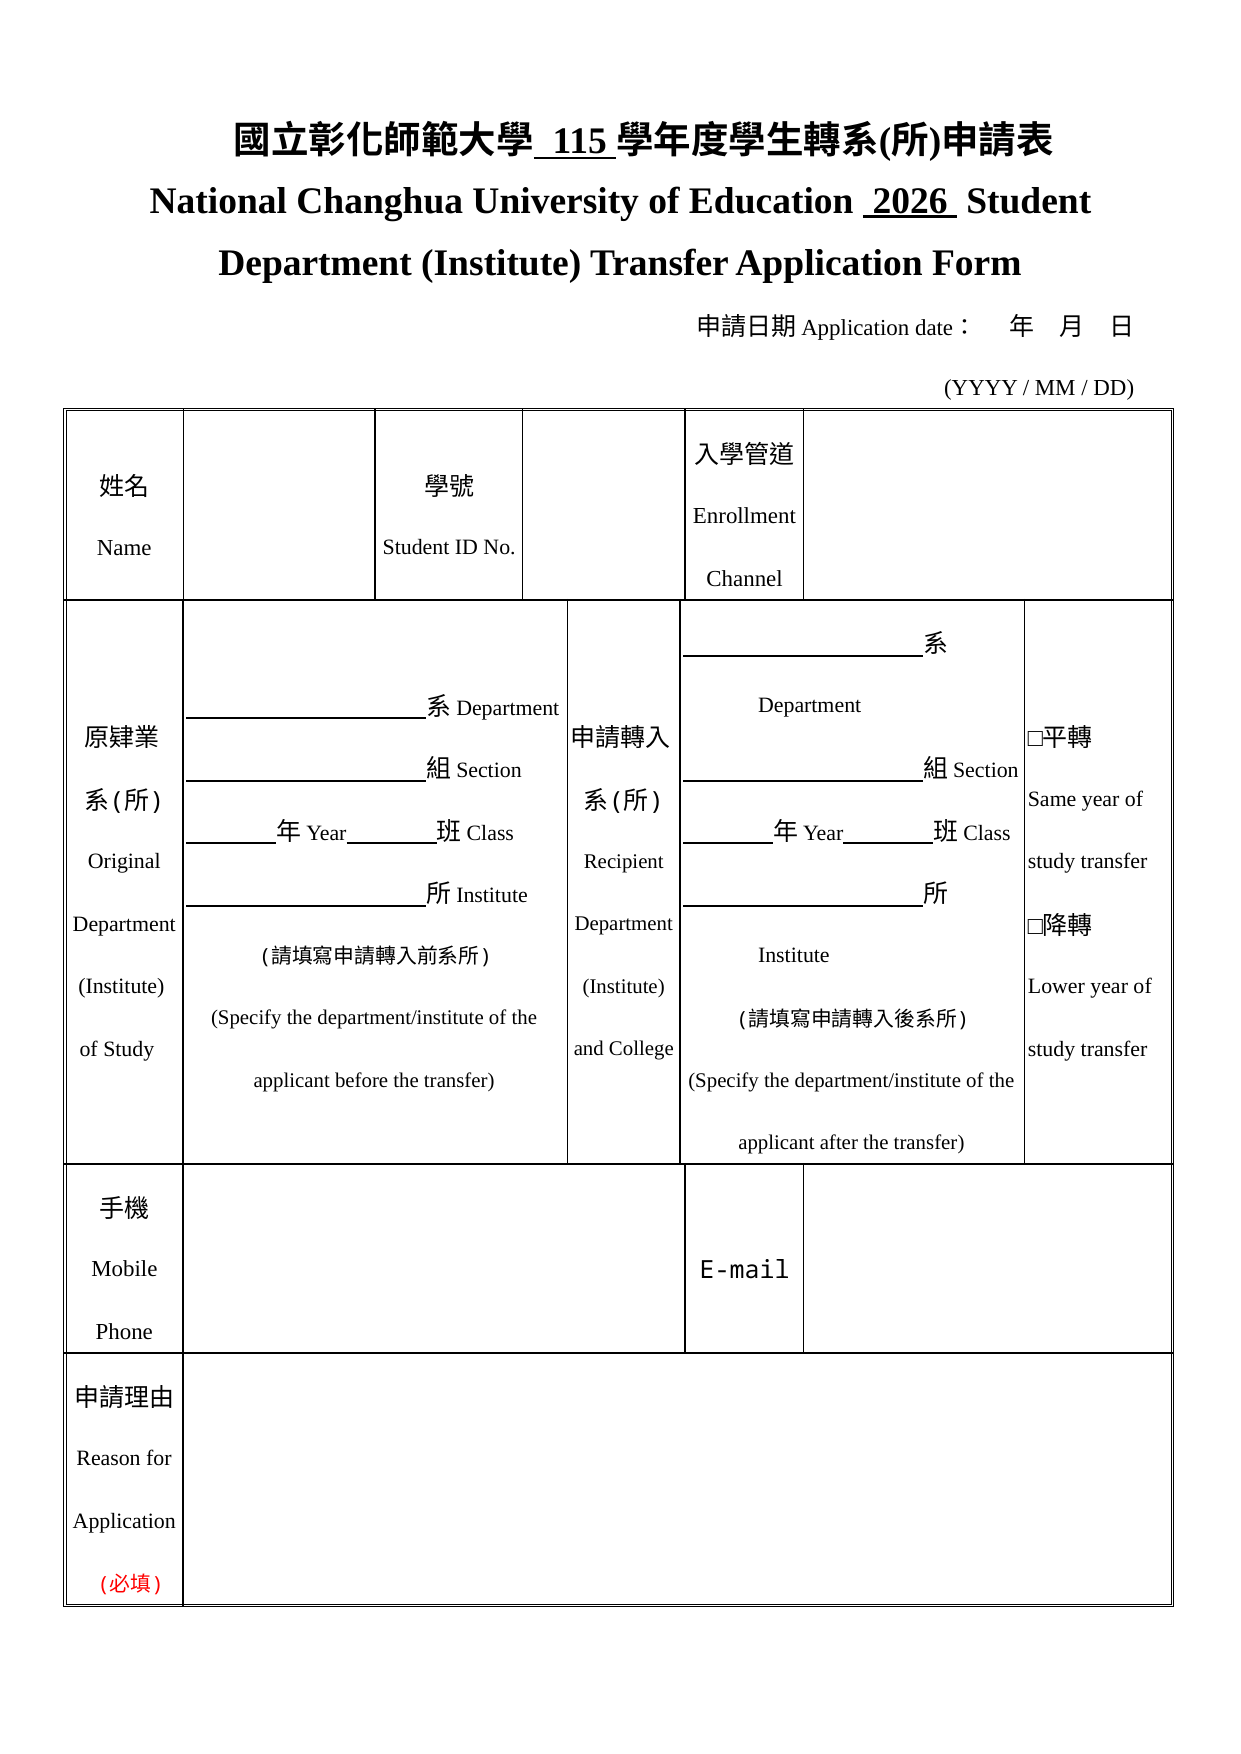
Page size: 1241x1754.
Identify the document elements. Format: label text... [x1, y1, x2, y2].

table_cell 申請轉入 系(所) Recipient Department (Institute) and College [568, 601, 679, 1163]
table_cell [804, 1165, 1171, 1352]
text 國立彰化師範大學 115 學年度學生轉系(所)申請表 National Changhua University of Education 2026 Student Department (Institute) Transfer Application Form [106, 96, 1134, 283]
table_cell □平轉 Same year of study transfer □降轉 Lower year of study transfer [1025, 601, 1171, 1163]
table_header 入學管道 Enrollment Channel [686, 411, 803, 599]
text 申請日期Application date： 年 月 日 [106, 283, 1134, 346]
table_header [523, 411, 684, 599]
table_cell 原肄業 系(所) Original Department (Institute) of Study [67, 601, 182, 1163]
table_cell E-mail [686, 1165, 803, 1352]
table_header 姓名 Name [67, 411, 183, 599]
table_cell [184, 1354, 1171, 1603]
table_header [804, 411, 1171, 599]
table_cell 申請理由 Reason for Application (必填) [67, 1354, 182, 1603]
table_cell 手機 Mobile Phone [67, 1165, 182, 1352]
table_header [184, 411, 374, 599]
text (YYYY / MM / DD) [106, 346, 1134, 408]
table_header 學號 Student ID No. [376, 411, 522, 599]
table_cell [184, 1165, 684, 1352]
table_cell 系Department 組Section 年Year 班Class 所Institute (請填寫申請轉入後系所) (Specify the department/institute of the applicant after the transfer) [681, 601, 1024, 1163]
table_cell 系Department 組Section 年Year 班Class 所Institute (請填寫申請轉入前系所) (Specify the department/institute of the applicant before the transfer) [184, 601, 567, 1163]
